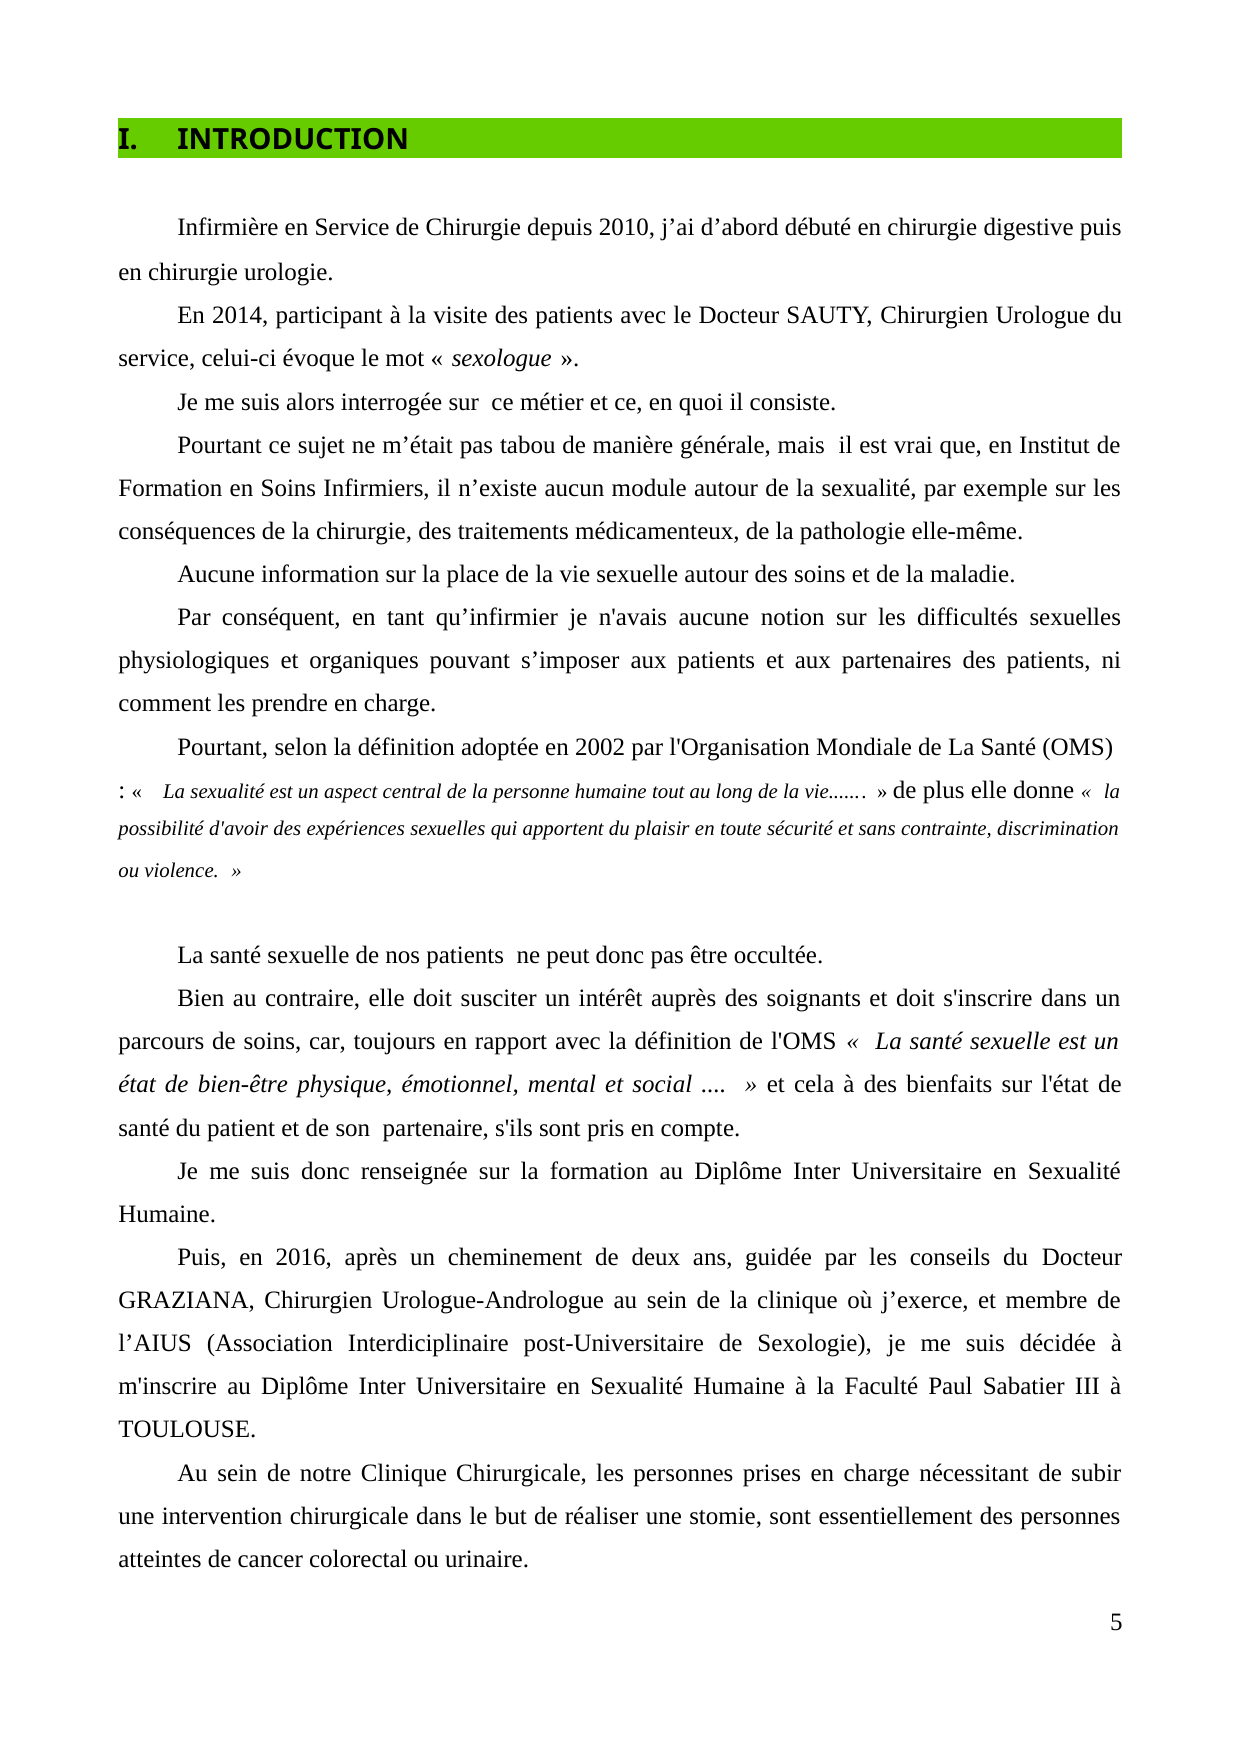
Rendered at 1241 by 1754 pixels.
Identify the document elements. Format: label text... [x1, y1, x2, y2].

text Infirmière en Service de Chirurgie depuis 2010, j’ai d’abord débuté en chirurgie digestive puis en chirurgie urologie. [118, 209, 1122, 286]
text En 2014, participant à la visite des patients avec le Docteur SAUTY, Chirurgien Urologue du service, celui-ci évoque le mot « sexologue ». [118, 300, 1122, 372]
text Pourtant ce sujet ne m’était pas tabou de manière générale, mais il est vrai que, en Institut de Formation en Soins Infirmiers, il n’existe aucun module autour de la sexualité, par exemple sur les conséquences de la chirurgie, des traitements médicamenteux, de la pathologie elle-même. [118, 430, 1122, 545]
text Je me suis donc renseignée sur la formation au Diplôme Inter Universitaire en Sexualité Humaine. [118, 1156, 1122, 1228]
text Par conséquent, en tant qu’infirmier je n'avais aucune notion sur les difficultés sexuelles physiologiques et organiques pouvant s’imposer aux patients et aux partenaires des patients, ni comment les prendre en charge. [118, 602, 1122, 717]
text Au sein de notre Clinique Chirurgicale, les personnes prises en charge nécessitant de subir une intervention chirurgicale dans le but de réaliser une stomie, sont essentiellement des personnes atteintes de cancer colorectal ou urinaire. [118, 1458, 1122, 1573]
text Bien au contraire, elle doit susciter un intérêt auprès des soignants et doit s'inscrire dans un parcours de soins, car, toujours en rapport avec la définition de l'OMS « La santé sexuelle est un état de bien-être physique, émotionnel, mental et social .... » et cela à des bienfaits sur l'état de santé du patient et de son partenaire, s'ils sont pris en compte. [118, 983, 1122, 1141]
text Je me suis alors interrogée sur ce métier et ce, en quoi il consiste. [118, 387, 1122, 415]
text Aucune information sur la place de la vie sexuelle autour des soins et de la maladie. [118, 559, 1122, 588]
text Puis, en 2016, après un cheminement de deux ans, guidée par les conseils du Docteur GRAZIANA, Chirurgien Urologue-Andrologue au sein de la clinique où j’exerce, et membre de l’AIUS (Association Interdiciplinaire post-Universitaire de Sexologie), je me suis décidée à m'inscrire au Diplôme Inter Universitaire en Sexualité Humaine à la Faculté Paul Sabatier III à TOULOUSE. [118, 1242, 1122, 1443]
text I. INTRODUCTION [118, 118, 1122, 158]
text Pourtant, selon la définition adoptée en 2002 par l'Organisation Mondiale de La Santé (OMS) : « La sexualité est un aspect central de la personne humaine tout au long de la vie....... » de plus elle donne « la possibilité d'avoir des expériences sexuelles qui apportent du plaisir en toute sécurité et sans contrainte, discrimination ou violence. » [118, 732, 1122, 883]
text La santé sexuelle de nos patients ne peut donc pas être occultée. [118, 940, 1122, 969]
